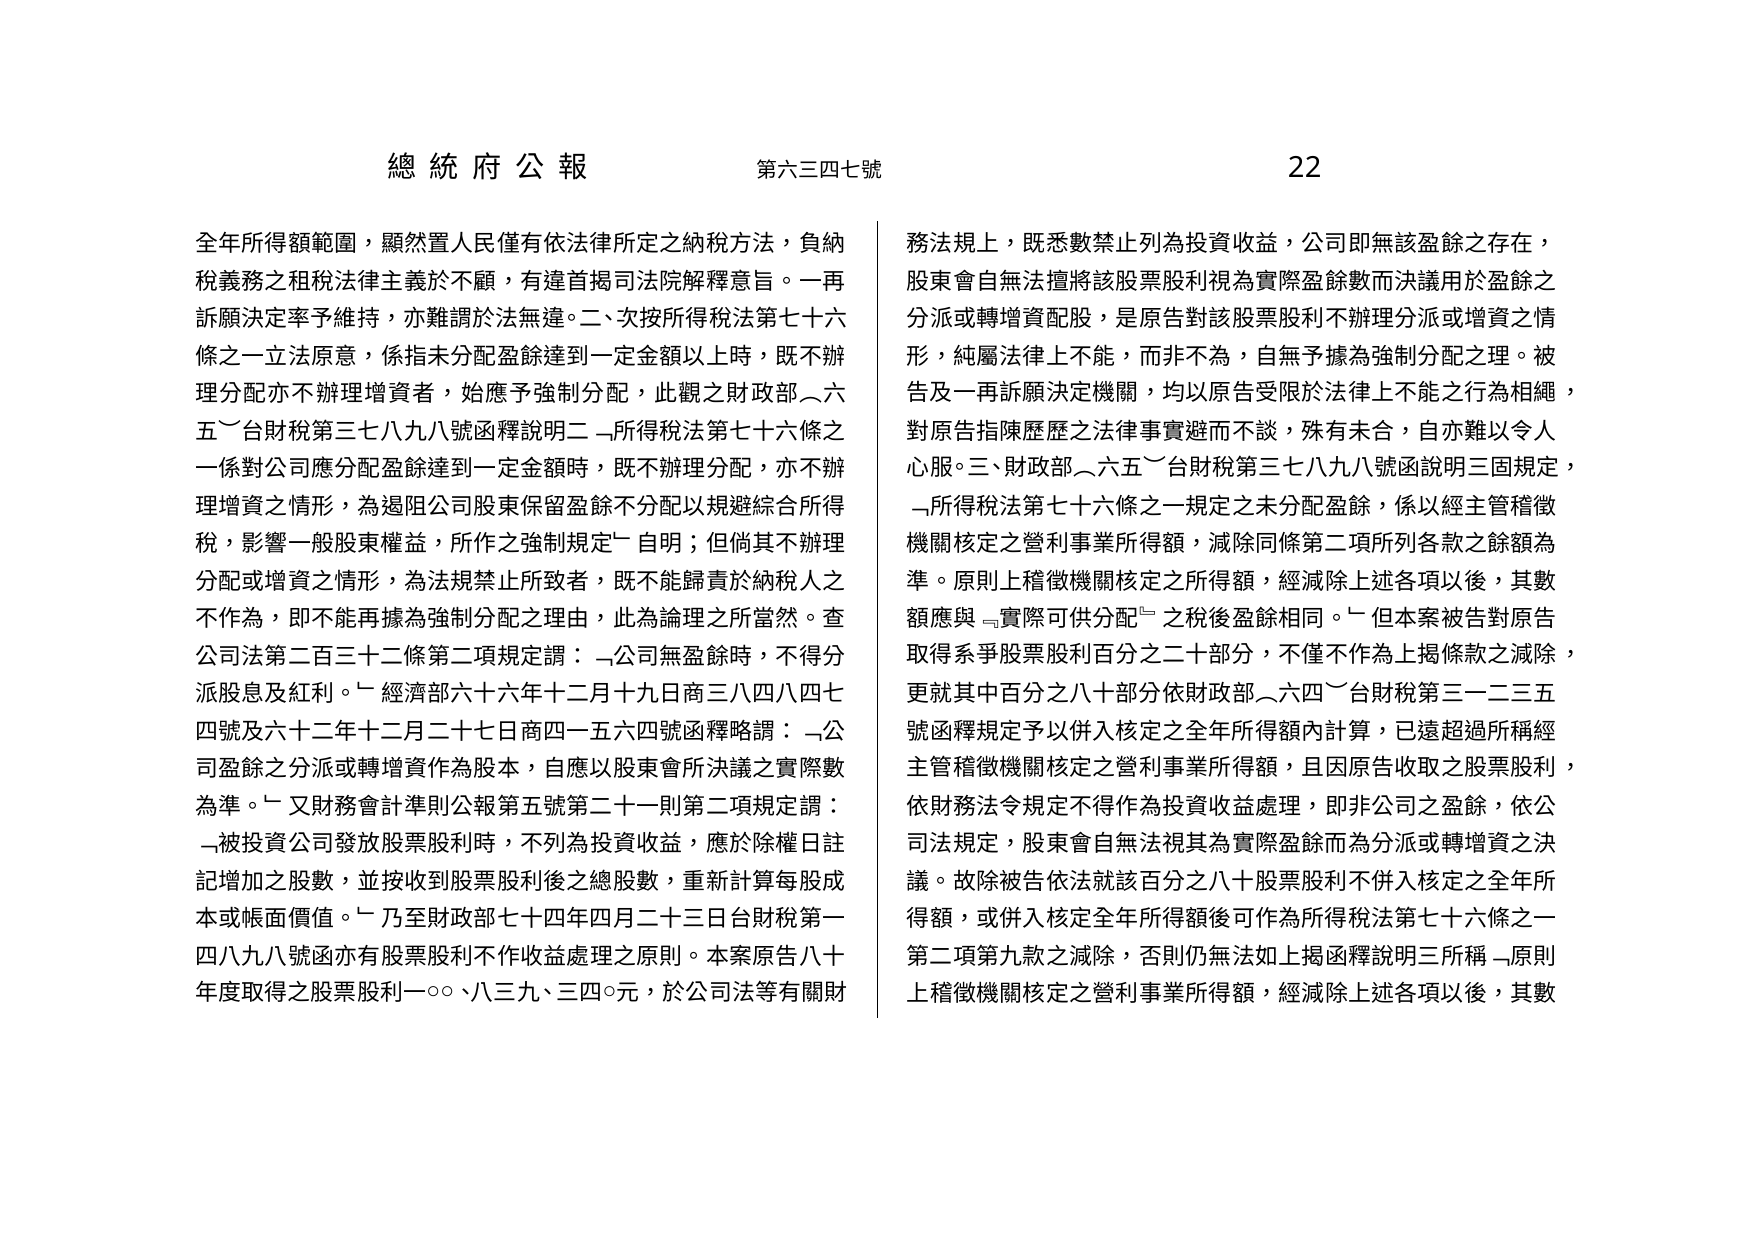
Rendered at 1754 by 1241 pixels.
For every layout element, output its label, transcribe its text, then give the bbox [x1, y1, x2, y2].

text 原告起訴意旨及補充理由略謂：一、按﹁憲法第十九條規定人民有依法律納稅之義務，係指人民僅依法律所定之納稅主體、稅目、稅率、納稅方法及納稅期間等項而負納稅之義務。﹂為司法院釋字第二一七號解釋所明示。查促進產業升級條例第十五條規定：﹁公司得在不超過已收資本額之限度內，保留盈餘，不予分配……但超過以上限度時，就其每一年度再保留之盈餘，於加徵百分之十營利事業所得稅後，不受所得稅法之限制。﹂其所稱再保留盈餘，即所得稅法第七十六條之一所指之未分配盈餘。而對於加徵百分之十營利事業所得稅之未分配盈餘，其計算納稅之方法，依所得稅法第七十六條之一第二項規定係﹁以經主管稽徵機關核定之營利事業所得額，減除當年度應納之營利事業所得稅等九款後之餘額為準。﹂而本條所稱﹁核定之營利事業所得額﹂，則指稽徵機關依同法第二十四條規定所計算之所得額，亦即稽徵機關依同法第八十一條規定填具之核定稅額通知書內載﹁全年所得額﹂，此觀諸財政部六十五年九月十八日台財稅第三六三一四號函至明。又﹁公司組織之營利事業，投資於國內其他非受免徵營利事業所得稅待遇之股份有限公司組織者，其投資收益之百分之八十，免予計入所得額課稅。﹂為所得稅法第四十二條所明定。所稱﹁免予計入所得額﹂，依促進產業升級條例施行細則第六條規定，係指免予併入營利事業當年度損益項目計算其﹁全年所得額﹂。目前稽徵機關對於符合所得稅法第四十二條規定投資收益百分之八十免予計入所得額課稅部分，於填具核定稅額通知書內亦已依規定自非營業收益三十六項內排除，不構成其核定﹁全年所得額﹂之一部分。準此，對未分配盈餘強制歸戶課稅或因適用促進產業升級條例第十五條對再保留盈餘加徵百分之十營利事業所得稅者，應以稽徵機關核定之﹁全年所得額﹂為計算基礎，無可置疑。詎被告未審本案核定之全年所得額，執意適用財政部六十四年二月二十日台財稅第三一二三五號函釋，擴大原已核定之全年所得額範圍，顯然置人民僅有依法律所定之納稅方法，負納稅義務之租稅法律主義於不顧，有違首揭司法院解釋意旨。一再訴願決定率予維持，亦難謂於法無違。二、次按所得稅法第七十六條之一立法原意，係指未分配盈餘達到一定金額以上時，既不辦理分配亦不辦理增資者，始應予強制分配，此觀之財政部︵六五︶台財稅第三七八九八號函釋說明二﹁所得稅法第七十六條之一係對公司應分配盈餘達到一定金額時，既不辦理分配，亦不辦理增資之情形，為遏阻公司股東保留盈餘不分配以規避綜合所得稅，影響一般股東權益，所作之強制規定﹂自明；但倘其不辦理分配或增資之情形，為法規禁止所致者，既不能歸責於納稅人之不作為，即不能再據為強制分配之理由，此為論理之所當然。查公司法第二百三十二條第二項規定謂：﹁公司無盈餘時，不得分派股息及紅利。﹂經濟部六十六年十二月十九日商三八四八四七四號及六十二年十二月二十七日商四一五六四號函釋略謂：﹁公司盈餘之分派或轉增資作為股本，自應以股東會所決議之實際數為準。﹂又財務會計準則公報第五號第二十一則第二項規定謂：﹁被投資公司發放股票股利時，不列為投資收益，應於除權日註記增加之股數，並按收到股票股利後之總股數，重新計算每股成本或帳面價值。﹂乃至財政部七十四年四月二十三日台財稅第一四八九八號函亦有股票股利不作收益處理之原則。本案原告八十年度取得之股票股利一○○、八三九、三四○元，於公司法等有關財務法規上，既悉數禁止列為投資收益，公司即無該盈餘之存在，股東會自無法擅將該股票股利視為實際盈餘數而決議用於盈餘之分派或轉增資配股，是原告對該股票股利不辦理分派或增資之情形，純屬法律上不能，而非不為，自無予據為強制分配之理。被告及一再訴願決定機關，均以原告受限於法律上不能之行為相繩，對原告指陳歷歷之法律事實避而不談，殊有未合，自亦難以令人心服。三、財政部︵六五︶台財稅第三七八九八號函說明三固規定，﹁所得稅法第七十六條之一規定之未分配盈餘，係以經主管稽徵機關核定之營利事業所得額，減除同條第二項所列各款之餘額為準。原則上稽徵機關核定之所得額，經減除上述各項以後，其數額應與﹃實際可供分配﹄之稅後盈餘相同。﹂但本案被告對原告取得系爭股票股利百分之二十部分，不僅不作為上揭條款之減除，更就其中百分之八十部分依財政部︵六四︶台財稅第三一二三五號函釋規定予以併入核定之全年所得額內計算，已遠超過所稱經主管稽徵機關核定之營利事業所得額，且因原告收取之股票股利，依財務法令規定不得作為投資收益處理，即非公司之盈餘，依公司法規定，股東會自無法視其為實際盈餘而為分派或轉增資之決議。故除被告依法就該百分之八十股票股利不併入核定之全年所得額，或併入核定全年所得額後可作為所得稅法第七十六條之一第二項第九款之減除，否則仍無法如上揭函釋說明三所稱﹁原則上稽徵機關核定之營利事業所得額，經減除上述各項以後，其數額應與實際可供分配之稅後盈餘相同。﹂此外，該百分之二十股票股利，雖經納入核定之全年所得額，但仍屬股東會無法決議分派之數額，依理亦應予作為所得稅法第七十六條之一第二項第九款之減除項目。被告及一再訴願決定不為查核均嫌率斷。四、原告八十年度取得之股票股利一○○、八三九、三四○元，其中百分之二十部分計二○、一六七、八六八元已依所得稅法第四十二條規定併入營利事業所得額核課，其餘百分之八十部分計八○、六七一、四七二元則依同法條規定免予計入所得稅額課稅。然被告核定之累積未分配盈餘四、○五六、一○四、二九七元，係包括上開股票股利一○○、八三九、三四○元在內，原已有誤，詎其於答辯狀中率引財政部違法之六十四年二月二十日台財稅第三一二三五號函釋認無違誤，非無可議，一再訴願決定機關一方面責令對股票股利不能當作盈餘分配，如有違背者無效，負責人須受嚴厲處分，一方面又基於財政目的飭令納稅人對股票股利應視同盈餘予以分派，如有因未分派而致累積未分配盈餘超過得保留限額者，應予強制歸戶課稅，或加徵百分之十所得稅後不予強制歸戶課稅，其所為之法令規定相互矛盾，令人無所適從。五、﹁股票股利乃盈餘分派﹂，依公司法第二百四十條規定乃指被投資公司於有盈餘分派股息時，得以發行新股方式為之，亦即得發行股票股利，與原告為一投資公司取得該股票股利得否作為盈餘之分派，純屬二事。而原告取得之股票股利，依法既不得作為收益處理，自亦無法轉作盈餘分派，已如前述，當更無法由股東會決議予以分配，再適用所得稅法第七十六條之一第二項第三款之減除項目，故原告不將股票股利轉作盈餘分派，致無法符合未分配盈餘之減除項目，乃格於法律規定之不能，非出於不為。被告不謀求解決此一法令矛盾之處，恣意模糊本案情節，殊難令人甘服。六、綜上所述，所得稅法第七十六條之一對未分配盈餘之計算，已明文規定應以經主管稽徵機關核定之營利事業所得額︵即全年所得額︶為準，而全年所得額應如何計算核定，同法第二十四條及相關法規亦已有規定，自不應擅以函令任意擴充解釋，本案被告於計算未分配盈餘時，將依規定免予計入所得額之百分之八十股票股利併入其核定之全年所得額內計算，有違租稅法律主義及司法院解釋，應屬無效。又所得稅法第七十六條之一立意，係指對盈餘可分配而不辦理分配或可增資而不辦理增資之情形者，始應予強制課稅；倘其未能辦理分配或未能辦理增資之情形，係為法規禁止所致者，即屬法律上之不能，自不能再擅予強制分配，為法理上所當然。乃本案被告對不能分配之百分之八十股票股利強加納入全年所得額併計後，復以該不得分派之股票股利並未依所得稅法第七十六條之一第二項第二款作為應分配之股利而否准減除，即不無恣意為非法處分之嫌，而其對已計入全年所得額課稅之百分之二十股票股利，同屬不得分派之情況下，亦未予作為同法條第九款減除，自亦難謂無率斷之失。一再訴願決定未予糾正，遞予維持同有違誤，敬請一併予以撤銷，以符法紀等語。 [195, 222, 847, 1009]
text 原告起訴意旨及補充理由略謂：一、按﹁憲法第十九條規定人民有依法律納稅之義務，係指人民僅依法律所定之納稅主體、稅目、稅率、納稅方法及納稅期間等項而負納稅之義務。﹂為司法院釋字第二一七號解釋所明示。查促進產業升級條例第十五條規定：﹁公司得在不超過已收資本額之限度內，保留盈餘，不予分配……但超過以上限度時，就其每一年度再保留之盈餘，於加徵百分之十營利事業所得稅後，不受所得稅法之限制。﹂其所稱再保留盈餘，即所得稅法第七十六條之一所指之未分配盈餘。而對於加徵百分之十營利事業所得稅之未分配盈餘，其計算納稅之方法，依所得稅法第七十六條之一第二項規定係﹁以經主管稽徵機關核定之營利事業所得額，減除當年度應納之營利事業所得稅等九款後之餘額為準。﹂而本條所稱﹁核定之營利事業所得額﹂，則指稽徵機關依同法第二十四條規定所計算之所得額，亦即稽徵機關依同法第八十一條規定填具之核定稅額通知書內載﹁全年所得額﹂，此觀諸財政部六十五年九月十八日台財稅第三六三一四號函至明。又﹁公司組織之營利事業，投資於國內其他非受免徵營利事業所得稅待遇之股份有限公司組織者，其投資收益之百分之八十，免予計入所得額課稅。﹂為所得稅法第四十二條所明定。所稱﹁免予計入所得額﹂，依促進產業升級條例施行細則第六條規定，係指免予併入營利事業當年度損益項目計算其﹁全年所得額﹂。目前稽徵機關對於符合所得稅法第四十二條規定投資收益百分之八十免予計入所得額課稅部分，於填具核定稅額通知書內亦已依規定自非營業收益三十六項內排除，不構成其核定﹁全年所得額﹂之一部分。準此，對未分配盈餘強制歸戶課稅或因適用促進產業升級條例第十五條對再保留盈餘加徵百分之十營利事業所得稅者，應以稽徵機關核定之﹁全年所得額﹂為計算基礎，無可置疑。詎被告未審本案核定之全年所得額，執意適用財政部六十四年二月二十日台財稅第三一二三五號函釋，擴大原已核定之全年所得額範圍，顯然置人民僅有依法律所定之納稅方法，負納稅義務之租稅法律主義於不顧，有違首揭司法院解釋意旨。一再訴願決定率予維持，亦難謂於法無違。二、次按所得稅法第七十六條之一立法原意，係指未分配盈餘達到一定金額以上時，既不辦理分配亦不辦理增資者，始應予強制分配，此觀之財政部︵六五︶台財稅第三七八九八號函釋說明二﹁所得稅法第七十六條之一係對公司應分配盈餘達到一定金額時，既不辦理分配，亦不辦理增資之情形，為遏阻公司股東保留盈餘不分配以規避綜合所得稅，影響一般股東權益，所作之強制規定﹂自明；但倘其不辦理分配或增資之情形，為法規禁止所致者，既不能歸責於納稅人之不作為，即不能再據為強制分配之理由，此為論理之所當然。查公司法第二百三十二條第二項規定謂：﹁公司無盈餘時，不得分派股息及紅利。﹂經濟部六十六年十二月十九日商三八四八四七四號及六十二年十二月二十七日商四一五六四號函釋略謂：﹁公司盈餘之分派或轉增資作為股本，自應以股東會所決議之實際數為準。﹂又財務會計準則公報第五號第二十一則第二項規定謂：﹁被投資公司發放股票股利時，不列為投資收益，應於除權日註記增加之股數，並按收到股票股利後之總股數，重新計算每股成本或帳面價值。﹂乃至財政部七十四年四月二十三日台財稅第一四八九八號函亦有股票股利不作收益處理之原則。本案原告八十年度取得之股票股利一○○、八三九、三四○元，於公司法等有關財務法規上，既悉數禁止列為投資收益，公司即無該盈餘之存在，股東會自無法擅將該股票股利視為實際盈餘數而決議用於盈餘之分派或轉增資配股，是原告對該股票股利不辦理分派或增資之情形，純屬法律上不能，而非不為，自無予據為強制分配之理。被告及一再訴願決定機關，均以原告受限於法律上不能之行為相繩，對原告指陳歷歷之法律事實避而不談，殊有未合，自亦難以令人心服。三、財政部︵六五︶台財稅第三七八九八號函說明三固規定，﹁所得稅法第七十六條之一規定之未分配盈餘，係以經主管稽徵機關核定之營利事業所得額，減除同條第二項所列各款之餘額為準。原則上稽徵機關核定之所得額，經減除上述各項以後，其數額應與﹃實際可供分配﹄之稅後盈餘相同。﹂但本案被告對原告取得系爭股票股利百分之二十部分，不僅不作為上揭條款之減除，更就其中百分之八十部分依財政部︵六四︶台財稅第三一二三五號函釋規定予以併入核定之全年所得額內計算，已遠超過所稱經主管稽徵機關核定之營利事業所得額，且因原告收取之股票股利，依財務法令規定不得作為投資收益處理，即非公司之盈餘，依公司法規定，股東會自無法視其為實際盈餘而為分派或轉增資之決議。故除被告依法就該百分之八十股票股利不併入核定之全年所得額，或併入核定全年所得額後可作為所得稅法第七十六條之一第二項第九款之減除，否則仍無法如上揭函釋說明三所稱﹁原則上稽徵機關核定之營利事業所得額，經減除上述各項以後，其數額應與實際可供分配之稅後盈餘相同。﹂此外，該百分之二十股票股利，雖經納入核定之全年所得額，但仍屬股東會無法決議分派之數額，依理亦應予作為所得稅法第七十六條之一第二項第九款之減除項目。被告及一再訴願決定不為查核均嫌率斷。四、原告八十年度取得之股票股利一○○、八三九、三四○元，其中百分之二十部分計二○、一六七、八六八元已依所得稅法第四十二條規定併入營利事業所得額核課，其餘百分之八十部分計八○、六七一、四七二元則依同法條規定免予計入所得稅額課稅。然被告核定之累積未分配盈餘四、○五六、一○四、二九七元，係包括上開股票股利一○○、八三九、三四○元在內，原已有誤，詎其於答辯狀中率引財政部違法之六十四年二月二十日台財稅第三一二三五號函釋認無違誤，非無可議，一再訴願決定機關一方面責令對股票股利不能當作盈餘分配，如有違背者無效，負責人須受嚴厲處分，一方面又基於財政目的飭令納稅人對股票股利應視同盈餘予以分派，如有因未分派而致累積未分配盈餘超過得保留限額者，應予強制歸戶課稅，或加徵百分之十所得稅後不予強制歸戶課稅，其所為之法令規定相互矛盾，令人無所適從。五、﹁股票股利乃盈餘分派﹂，依公司法第二百四十條規定乃指被投資公司於有盈餘分派股息時，得以發行新股方式為之，亦即得發行股票股利，與原告為一投資公司取得該股票股利得否作為盈餘之分派，純屬二事。而原告取得之股票股利，依法既不得作為收益處理，自亦無法轉作盈餘分派，已如前述，當更無法由股東會決議予以分配，再適用所得稅法第七十六條之一第二項第三款之減除項目，故原告不將股票股利轉作盈餘分派，致無法符合未分配盈餘之減除項目，乃格於法律規定之不能，非出於不為。被告不謀求解決此一法令矛盾之處，恣意模糊本案情節，殊難令人甘服。六、綜上所述，所得稅法第七十六條之一對未分配盈餘之計算，已明文規定應以經主管稽徵機關核定之營利事業所得額︵即全年所得額︶為準，而全年所得額應如何計算核定，同法第二十四條及相關法規亦已有規定，自不應擅以函令任意擴充解釋，本案被告於計算未分配盈餘時，將依規定免予計入所得額之百分之八十股票股利併入其核定之全年所得額內計算，有違租稅法律主義及司法院解釋，應屬無效。又所得稅法第七十六條之一立意，係指對盈餘可分配而不辦理分配或可增資而不辦理增資之情形者，始應予強制課稅；倘其未能辦理分配或未能辦理增資之情形，係為法規禁止所致者，即屬法律上之不能，自不能再擅予強制分配，為法理上所當然。乃本案被告對不能分配之百分之八十股票股利強加納入全年所得額併計後，復以該不得分派之股票股利並未依所得稅法第七十六條之一第二項第二款作為應分配之股利而否准減除，即不無恣意為非法處分之嫌，而其對已計入全年所得額課稅之百分之二十股票股利，同屬不得分派之情況下，亦未予作為同法條第九款減除，自亦難謂無率斷之失。一再訴願決定未予糾正，遞予維持同有違誤，敬請一併予以撤銷，以符法紀等語。 [907, 222, 1559, 1009]
